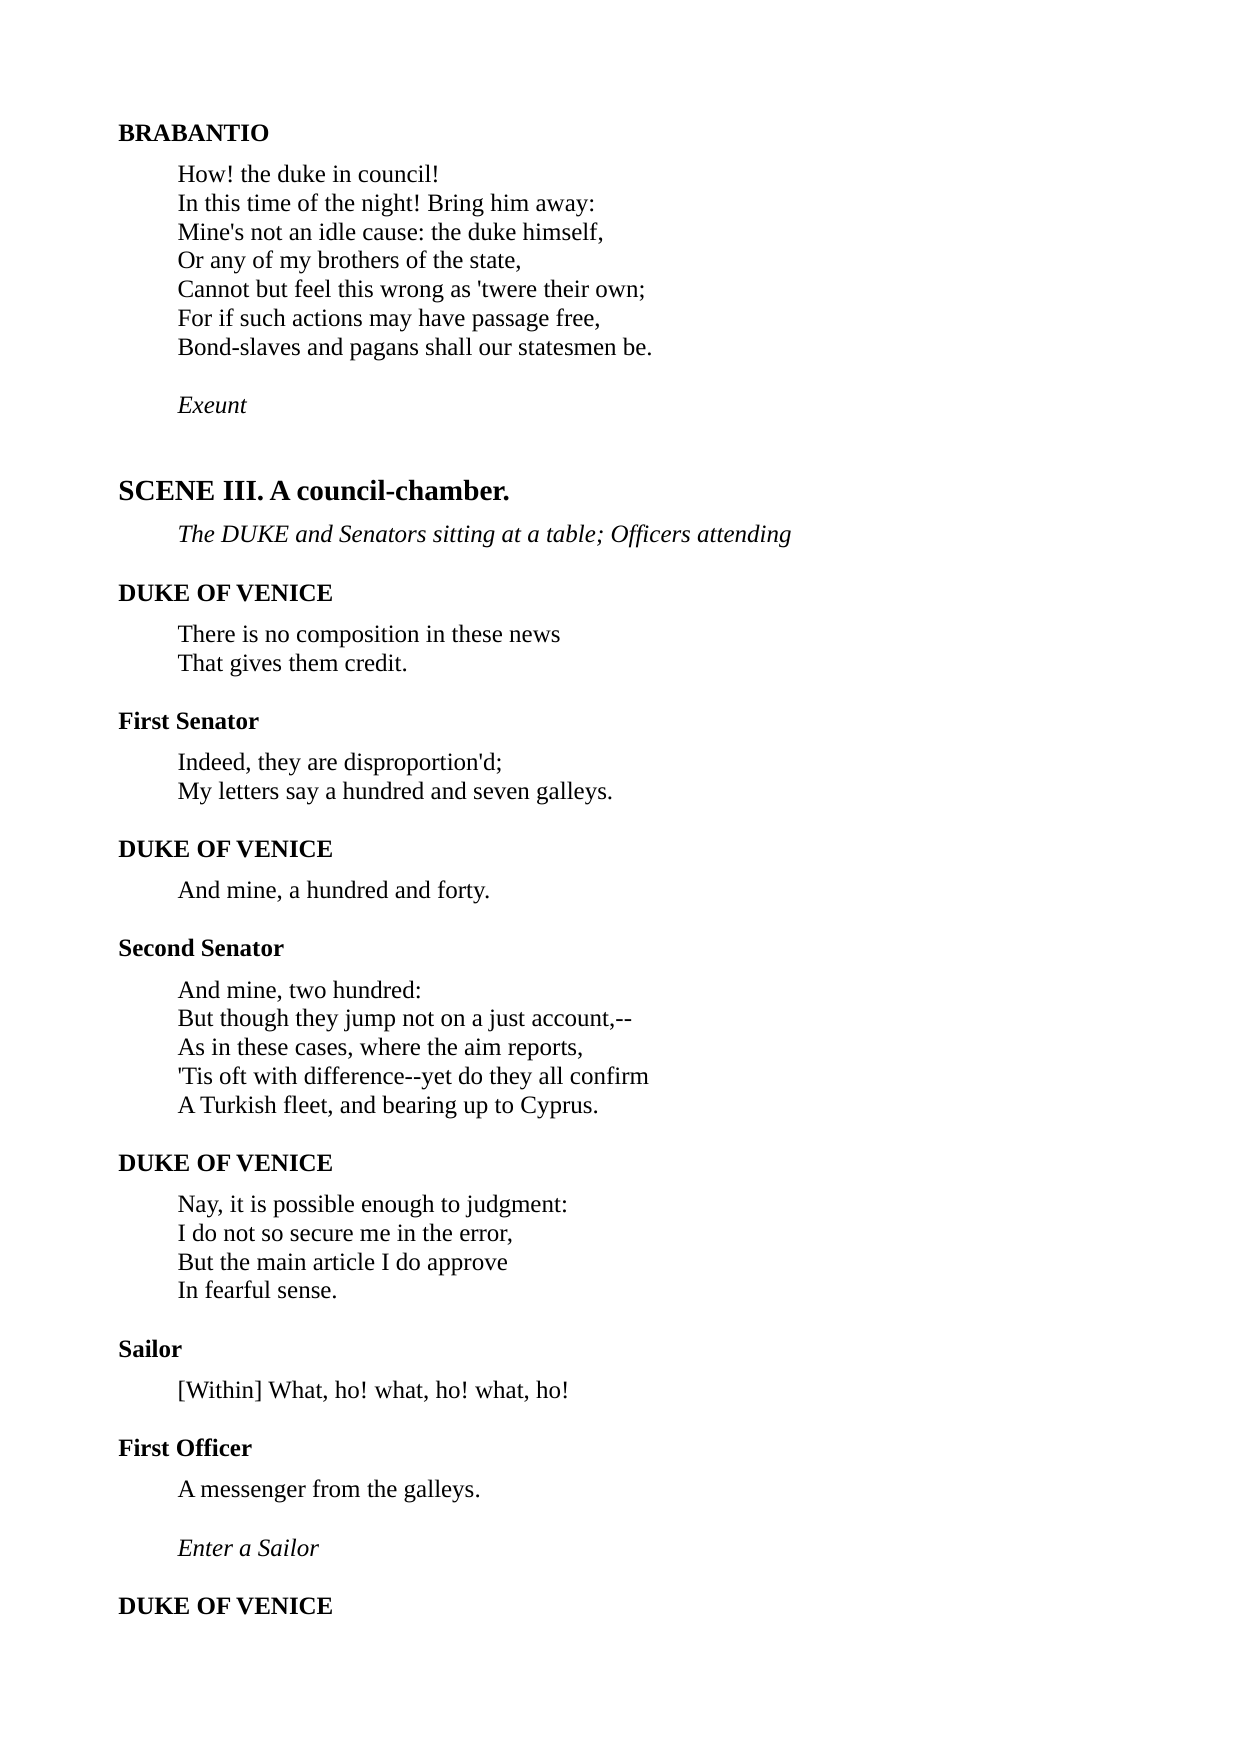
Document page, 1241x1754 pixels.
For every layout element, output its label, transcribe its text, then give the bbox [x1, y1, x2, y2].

text Nay, it is possible enough to judgment: I do not so secure me in the error, But the main article I do approve In fearful sense. [177, 1189, 1063, 1304]
text Exeunt [177, 390, 1063, 419]
text DUKE OF VENICE [118, 1148, 1122, 1177]
text How! the duke in council! In this time of the night! Bring him away: Mine's not an idle cause: the duke himself, Or any of my brothers of the state, Cannot but feel this wrong as 'twere their own; For if such actions may have passage free, Bond-slaves and pagans shall our statesmen be. [177, 159, 1063, 361]
text And mine, two hundred: But though they jump not on a just account,-- As in these cases, where the aim reports, 'Tis oft with difference--yet do they all confirm A Turkish fleet, and bearing up to Cyprus. [177, 975, 1063, 1118]
text Second Senator [118, 933, 1122, 962]
text First Officer [118, 1433, 1122, 1462]
text First Senator [118, 706, 1122, 734]
text And mine, a hundred and forty. [177, 875, 1063, 904]
text DUKE OF VENICE [118, 1591, 1122, 1620]
text The DUKE and Senators sitting at a table; Officers attending [177, 519, 1063, 548]
text Indeed, they are disproportion'd; My letters say a hundred and seven galleys. [177, 747, 1063, 804]
text Sailor [118, 1334, 1122, 1362]
text DUKE OF VENICE [118, 834, 1122, 863]
text There is no composition in these news That gives them credit. [177, 619, 1063, 676]
text BRABANTIO [118, 118, 1122, 147]
text DUKE OF VENICE [118, 578, 1122, 606]
subtitle SCENE III. A council-chamber. [118, 473, 1122, 507]
text [Within] What, ho! what, ho! what, ho! [177, 1375, 1063, 1404]
text A messenger from the galleys. [177, 1474, 1063, 1503]
text Enter a Sailor [177, 1533, 1063, 1561]
